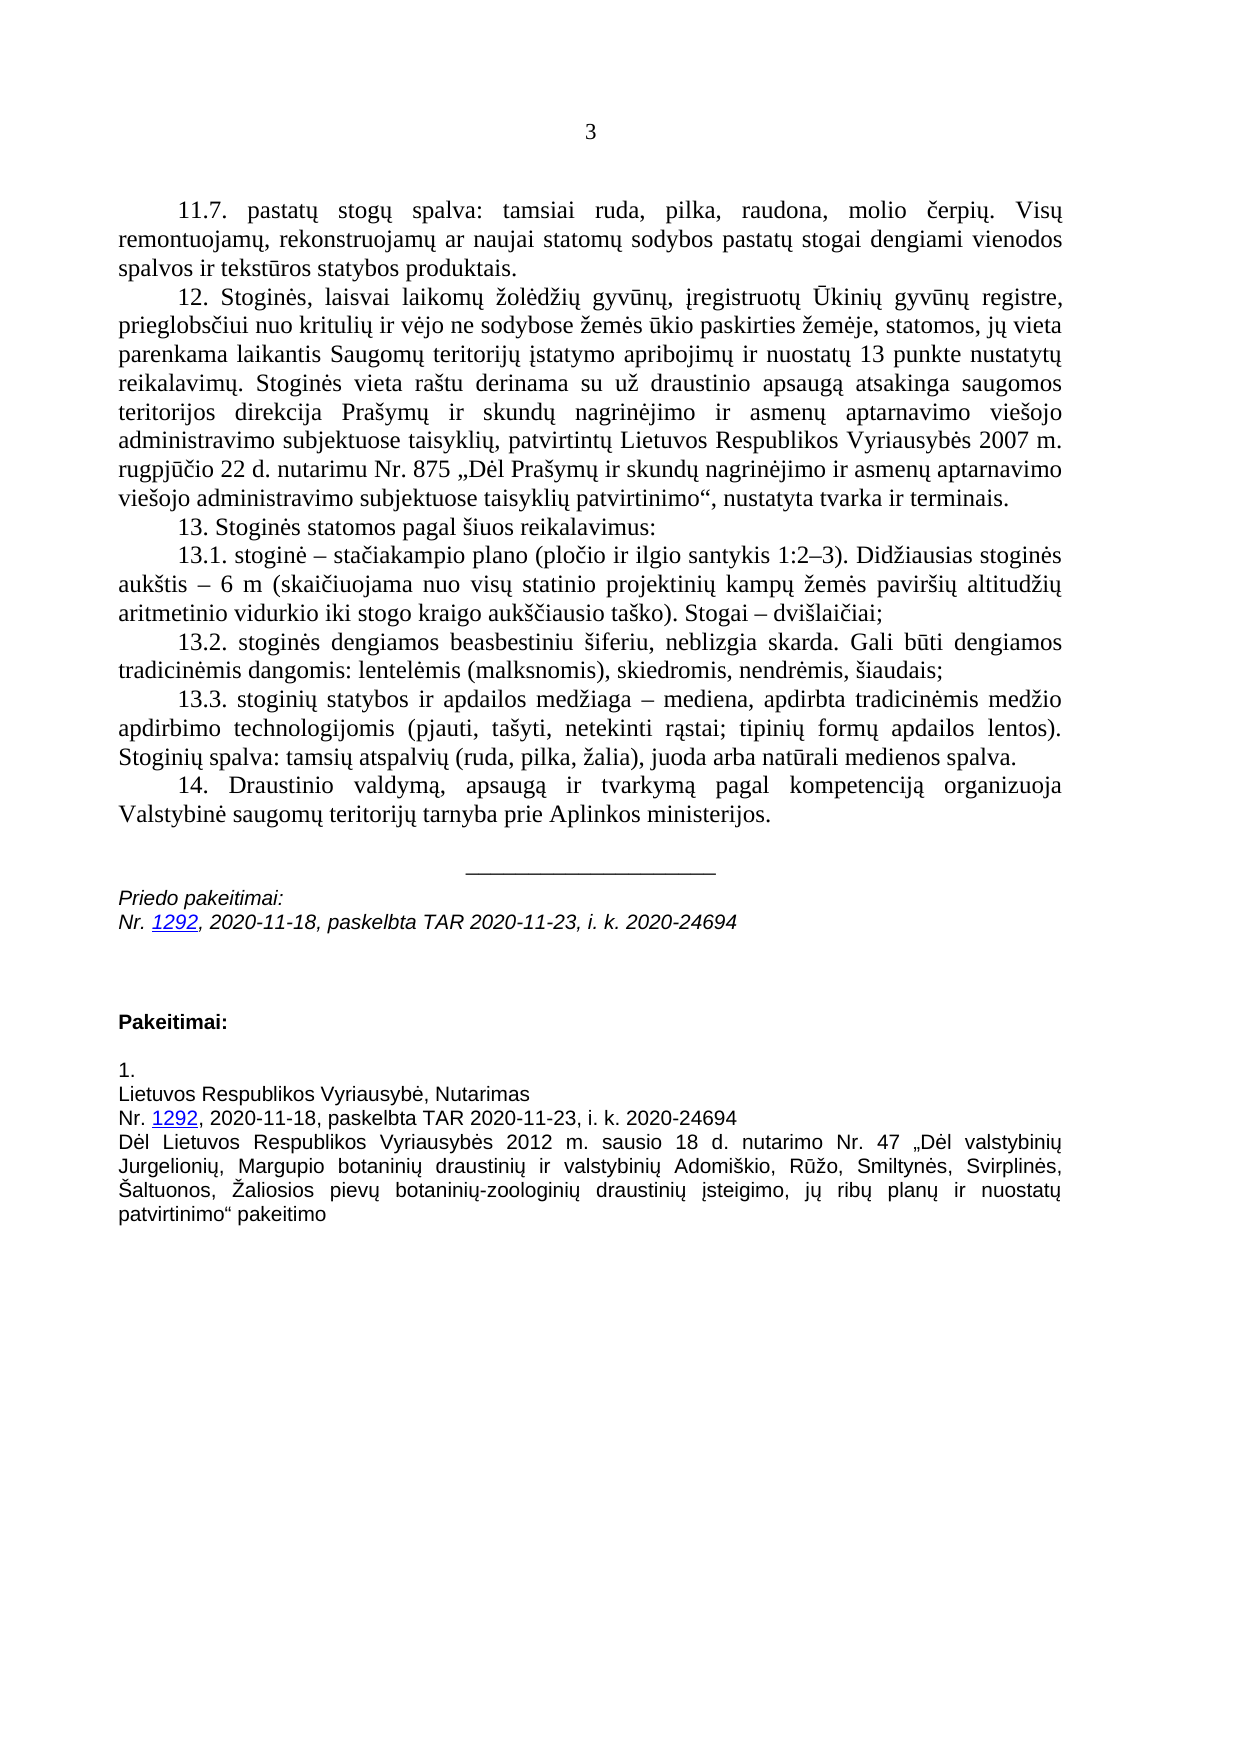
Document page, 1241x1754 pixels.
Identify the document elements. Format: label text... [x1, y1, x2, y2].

text Lietuvos Respublikos Vyriausybė, Nutarimas [118, 1082, 1063, 1106]
text 14. Draustinio valdymą, apsaugą ir tvarkymą pagal kompetenciją organizuoja Valstybinė saugomų teritorijų tarnyba prie Aplinkos ministerijos. [118, 771, 1063, 828]
text 13.2. stoginės dengiamos beasbestiniu šiferiu, neblizgia skarda. Gali būti dengiamos tradicinėmis dangomis: lentelėmis (malksnomis), skiedromis, nendrėmis, šiaudais; [118, 627, 1063, 684]
text 13.3. stoginių statybos ir apdailos medžiaga – mediena, apdirbta tradicinėmis medžio apdirbimo technologijomis (pjauti, tašyti, netekinti rąstai; tipinių formų apdailos lentos). Stoginių spalva: tamsių atspalvių (ruda, pilka, žalia), juoda arba natūrali medienos spalva. [118, 684, 1063, 771]
text 13. Stoginės statomos pagal šiuos reikalavimus: [118, 512, 1063, 541]
text Dėl Lietuvos Respublikos Vyriausybės 2012 m. sausio 18 d. nutarimo Nr. 47 „Dėl valstybinių Jurgelionių, Margupio botaninių draustinių ir valstybinių Adomiškio, Rūžo, Smiltynės, Svirplinės, Šaltuonos, Žaliosios pievų botaninių-zoologinių draustinių įsteigimo, jų ribų planų ir nuostatų patvirtinimo“ pakeitimo [118, 1130, 1063, 1226]
text 12. Stoginės, laisvai laikomų žolėdžių gyvūnų, įregistruotų Ūkinių gyvūnų registre, prieglobsčiui nuo kritulių ir vėjo ne sodybose žemės ūkio paskirties žemėje, statomos, jų vieta parenkama laikantis Saugomų teritorijų įstatymo apribojimų ir nuostatų 13 punkte nustatytų reikalavimų. Stoginės vieta raštu derinama su už draustinio apsaugą atsakinga saugomos teritorijos direkcija Prašymų ir skundų nagrinėjimo ir asmenų aptarnavimo viešojo administravimo subjektuose taisyklių, patvirtintų Lietuvos Respublikos Vyriausybės 2007 m. rugpjūčio 22 d. nutarimu Nr. 875 „Dėl Prašymų ir skundų nagrinėjimo ir asmenų aptarnavimo viešojo administravimo subjektuose taisyklių patvirtinimo“, nustatyta tvarka ir terminais. [118, 282, 1063, 512]
text Nr. 1292, 2020-11-18, paskelbta TAR 2020-11-23, i. k. 2020-24694 [118, 909, 1063, 933]
text 1. [118, 1058, 1063, 1082]
text 11.7. pastatų stogų spalva: tamsiai ruda, pilka, raudona, molio čerpių. Visų remontuojamų, rekonstruojamų ar naujai statomų sodybos pastatų stogai dengiami vienodos spalvos ir tekstūros statybos produktais. [118, 196, 1063, 282]
text Nr. 1292, 2020-11-18, paskelbta TAR 2020-11-23, i. k. 2020-24694 [118, 1106, 1063, 1130]
text –––––––––––––––––––– [118, 857, 1063, 886]
text 13.1. stoginė – stačiakampio plano (pločio ir ilgio santykis 1:2–3). Didžiausias stoginės aukštis – 6 m (skaičiuojama nuo visų statinio projektinių kampų žemės paviršių altitudžių aritmetinio vidurkio iki stogo kraigo aukščiausio taško). Stogai – dvišlaičiai; [118, 541, 1063, 627]
text Pakeitimai: [118, 1010, 1063, 1034]
text Priedo pakeitimai: [118, 886, 1063, 909]
